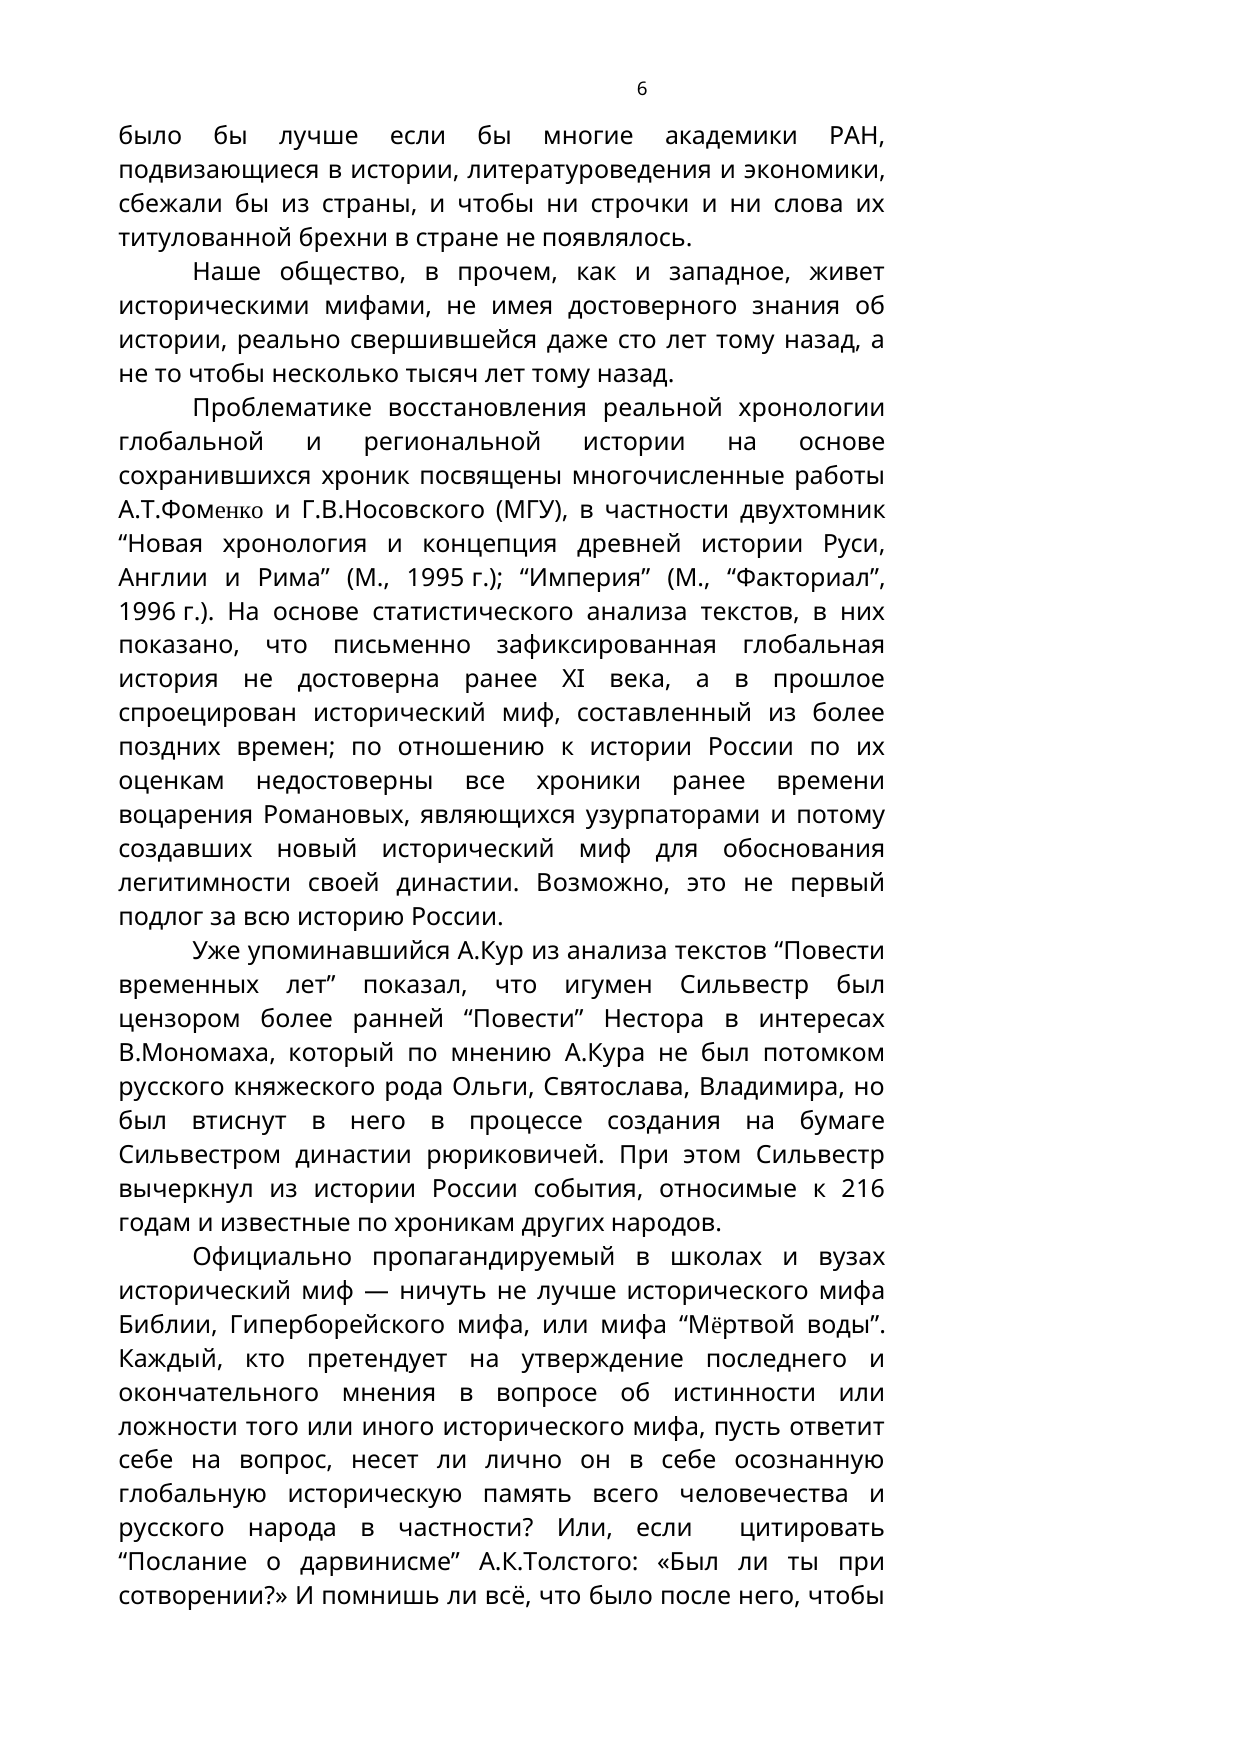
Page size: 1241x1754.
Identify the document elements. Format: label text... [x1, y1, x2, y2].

text было бы лучше если бы многие академики РАН, подвизающиеся в истории, литературоведения и экономики, сбежали бы из страны, и чтобы ни строчки и ни слова их титулованной брехни в стране не появлялось. [118, 118, 886, 254]
text Наше общество, в прочем, как и западное, живет историческими мифами, не имея достоверного знания об истории, реально свершившейся даже сто лет тому назад, а не то чтобы несколько тысяч лет тому назад. [118, 254, 886, 390]
text Уже упоминавшийся А.Кур из анализа текстов “Повести временных лет” показал, что игумен Сильвестр был цензором более ранней “Повести” Нестора в интересах В.Мономаха, который по мнению А.Кура не был потомком русского княжеского рода Ольги, Святослава, Владимира, но был втиснут в него в процессе создания на бумаге Сильвестром династии рюриковичей. При этом Сильвестр вычеркнул из истории России события, относимые к 216 годам и известные по хроникам других народов. [118, 933, 886, 1239]
text Проблематике восстановления реальной хронологии глобальной и региональной истории на основе сохранившихся хроник посвящены многочисленные работы А.Т.Фоменко и Г.В.Носовского (МГУ), в частности двухтомник “Новая хронология и концепция древней истории Руси, Англии и Рима” (М., 1995 г.); “Империя” (М., “Факториал”, 1996 г.). На основе статистического анализа текстов, в них показано, что письменно зафиксированная глобальная история не достоверна ранее XI века, а в прошлое спроецирован исторический миф, составленный из более поздних времен; по отношению к истории России по их оценкам недостоверны все хроники ранее времени воцарения Романовых, являющихся узурпаторами и потому создавших новый исторический миф для обоснования легитимности своей династии. Возможно, это не первый подлог за всю историю России. [118, 390, 886, 933]
text Официально пропагандируемый в школах и вузах исторический миф — ничуть не лучше исторического мифа Библии, Гиперборейского мифа, или мифа “Мёртвой воды”. Каждый, кто претендует на утверждение последнего и окончательного мнения в вопросе об истинности или ложности того или иного исторического мифа, пусть ответит себе на вопрос, несет ли лично он в себе осознанную глобальную историческую память всего человечества и русского народа в частности? Или, если цитировать “Послание о дарвинисме” А.К.Толстого: «Был ли ты при сотворении?» И помнишь ли всё, что было после него, чтобы [118, 1239, 886, 1612]
